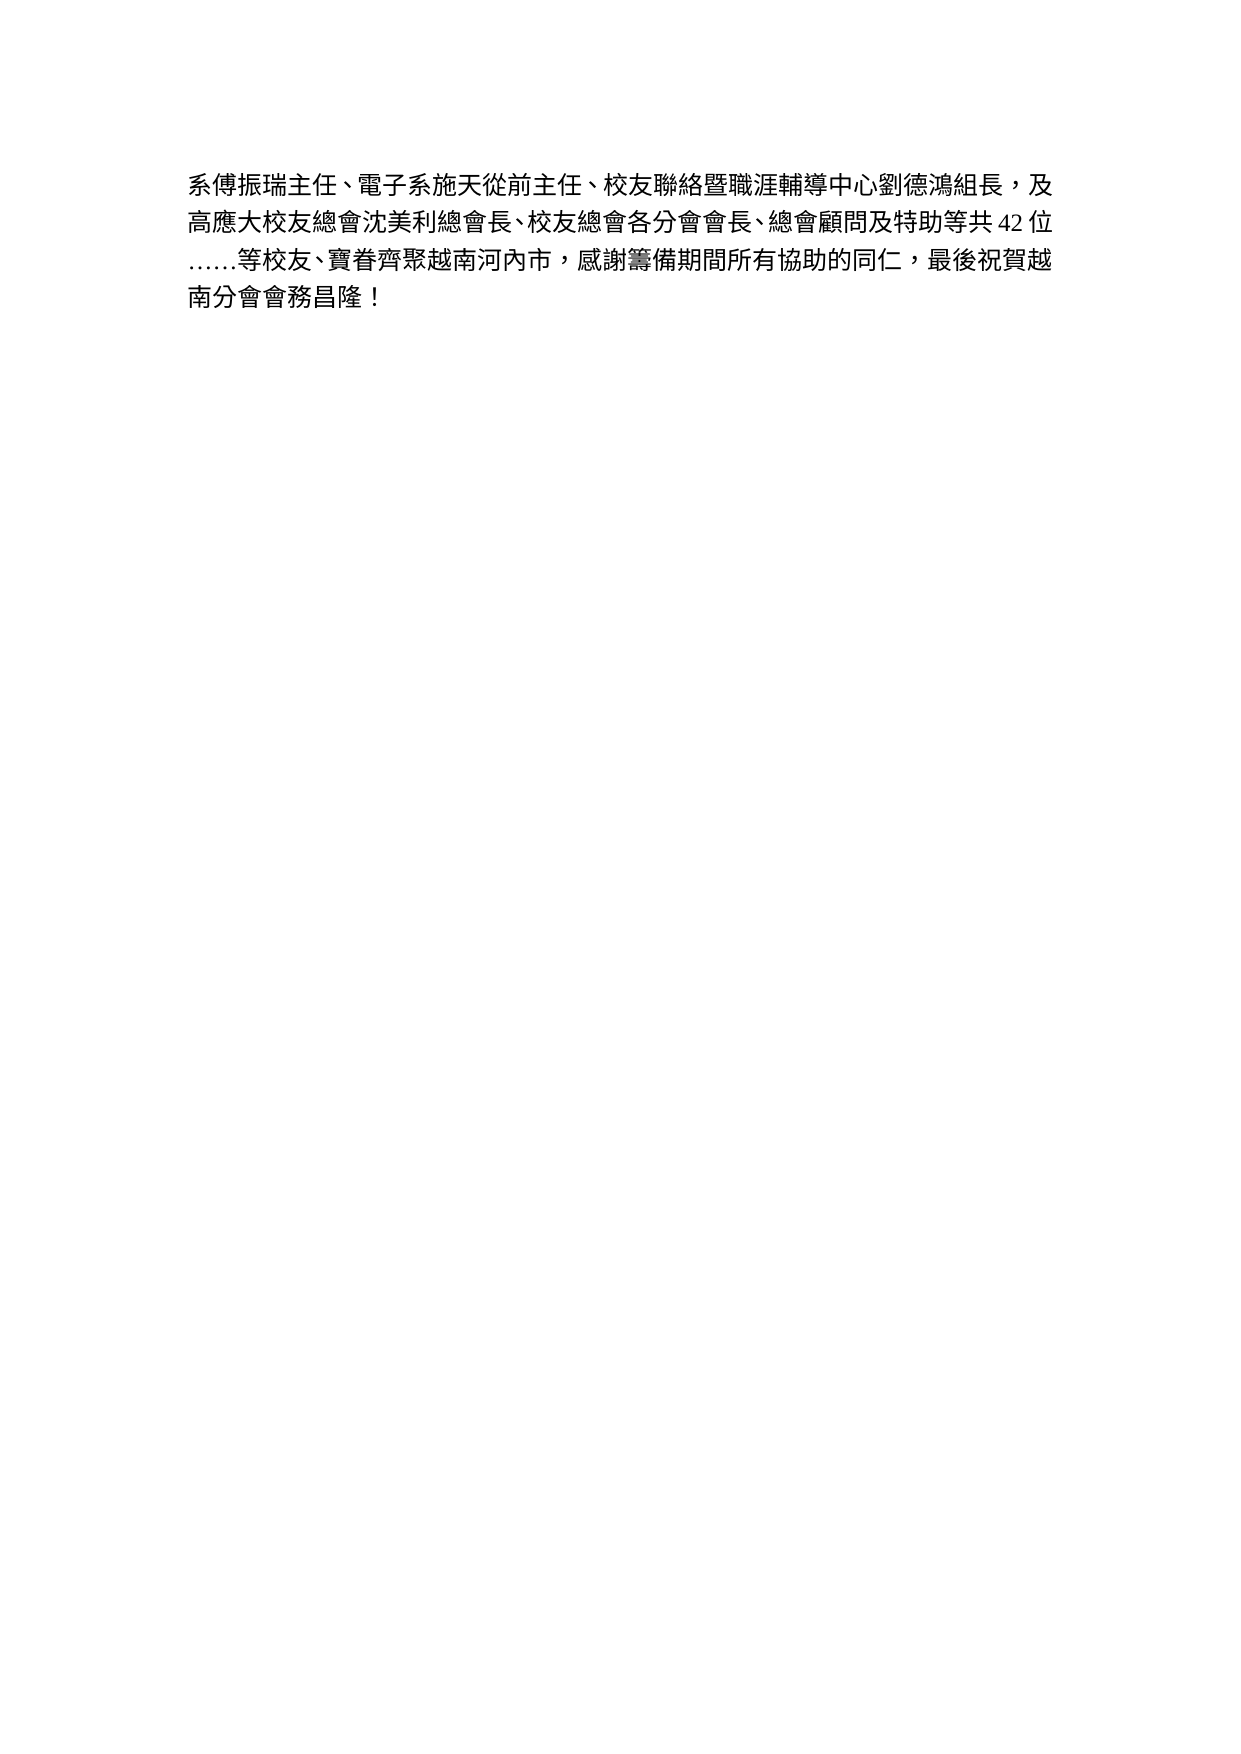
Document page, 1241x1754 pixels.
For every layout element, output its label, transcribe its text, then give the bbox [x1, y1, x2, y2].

text 系傅振瑞主任、電子系施天從前主任、校友聯絡暨職涯輔導中心劉德鴻組長，及高應大校友總會沈美利總會長、校友總會各分會會長、總會顧問及特助等共42位……等校友、寶眷齊聚越南河內市，感謝籌備期間所有協助的同仁，最後祝賀越南分會會務昌隆！ [187, 164, 1053, 314]
